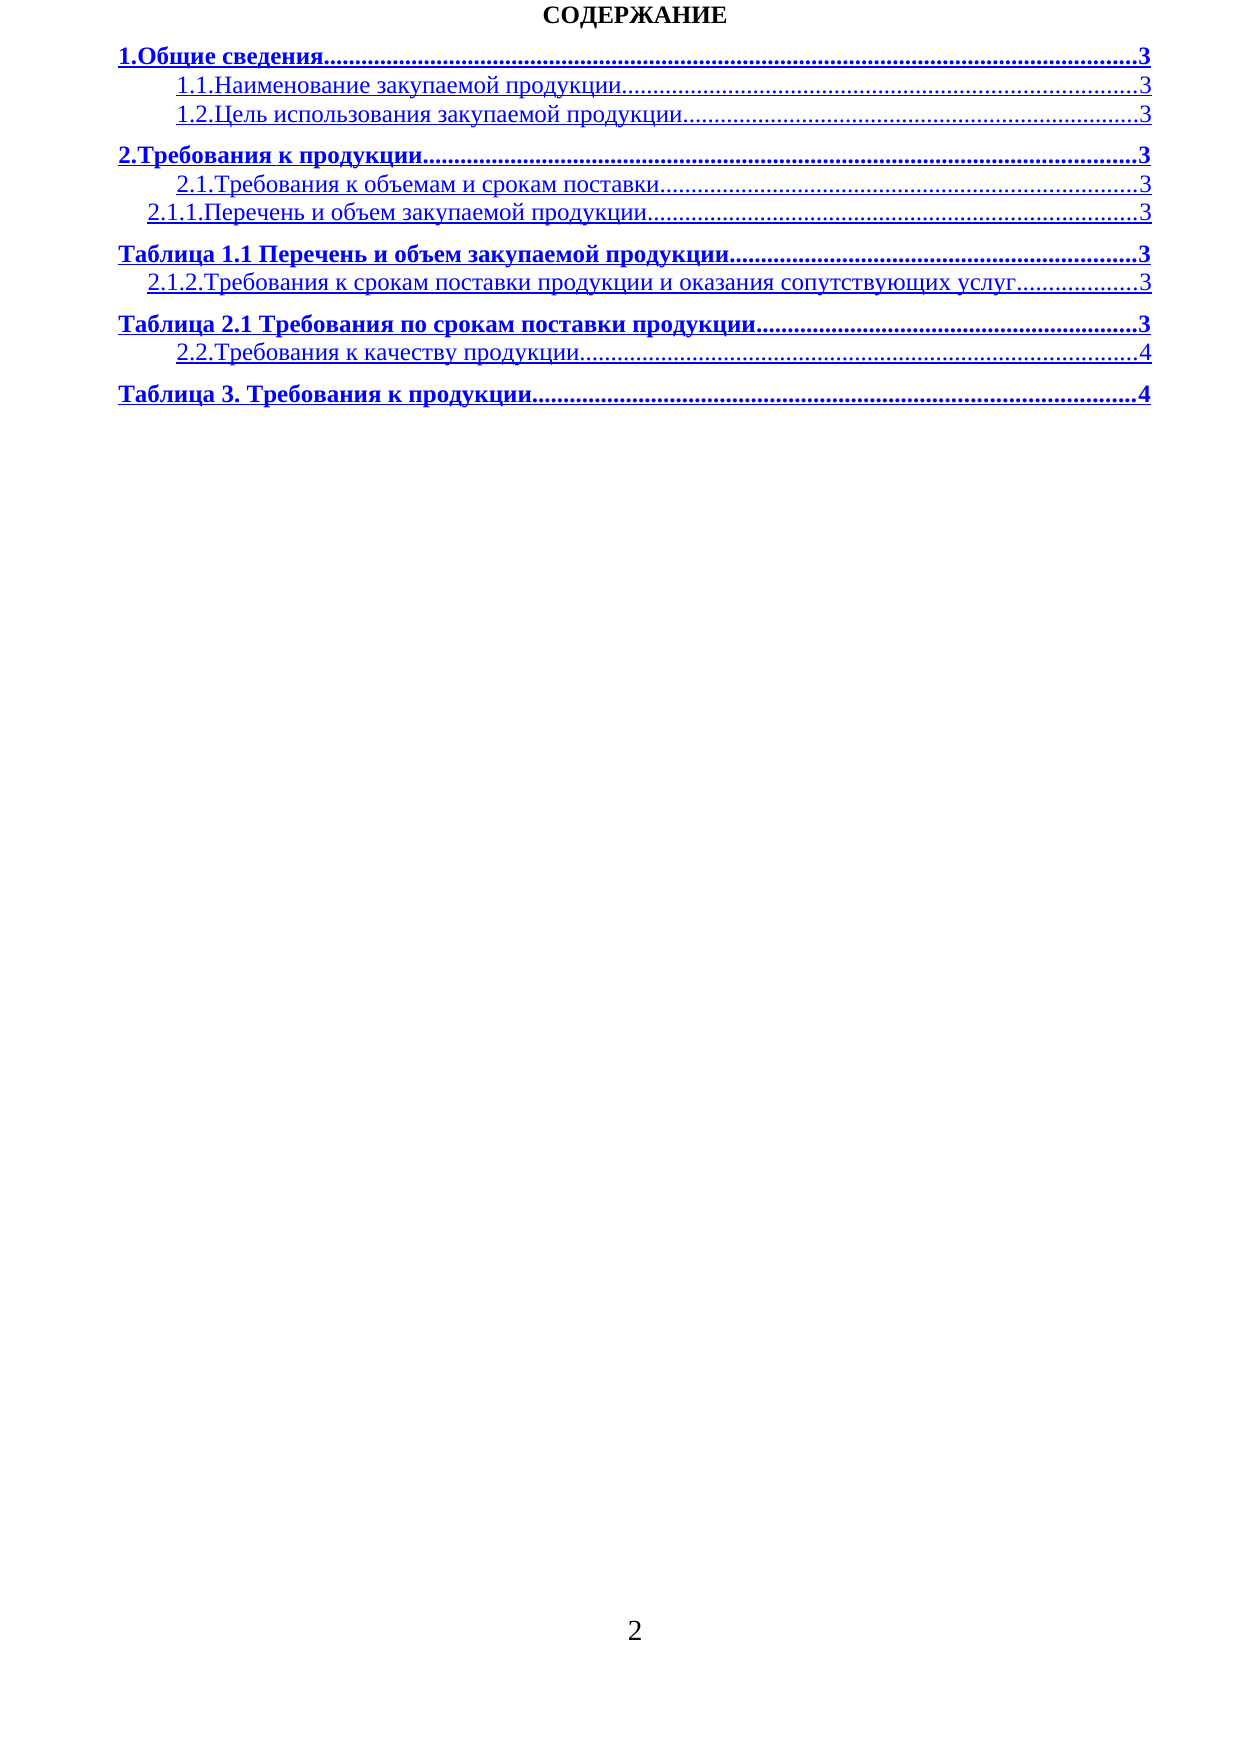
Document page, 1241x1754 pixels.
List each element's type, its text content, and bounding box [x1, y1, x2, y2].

text 2. Требования к продукции 3 [118, 140, 1152, 169]
text 1. Общие сведения 3 [118, 41, 1152, 70]
text Таблица 1.1 Перечень и объем закупаемой продукции 3 [118, 239, 1152, 267]
text 2.1. Требования к объемам и срокам поставки 3 [176, 169, 1152, 194]
text СОДЕРЖАНИЕ [118, 0, 1152, 29]
text 2.1.2. Требования к срокам поставки продукции и оказания сопутствующих услуг 3 [147, 267, 1152, 292]
text Таблица 2.1 Требования по срокам поставки продукции 3 [118, 309, 1152, 337]
text 2.1.1. Перечень и объем закупаемой продукции 3 [147, 197, 1152, 222]
text Таблица 3. Требования к продукции 4 [118, 379, 1152, 407]
text 2.2. Требования к качеству продукции 4 [176, 337, 1152, 362]
text 1.2. Цель использования закупаемой продукции 3 [176, 99, 1152, 124]
text 1.1. Наименование закупаемой продукции 3 [176, 70, 1152, 95]
